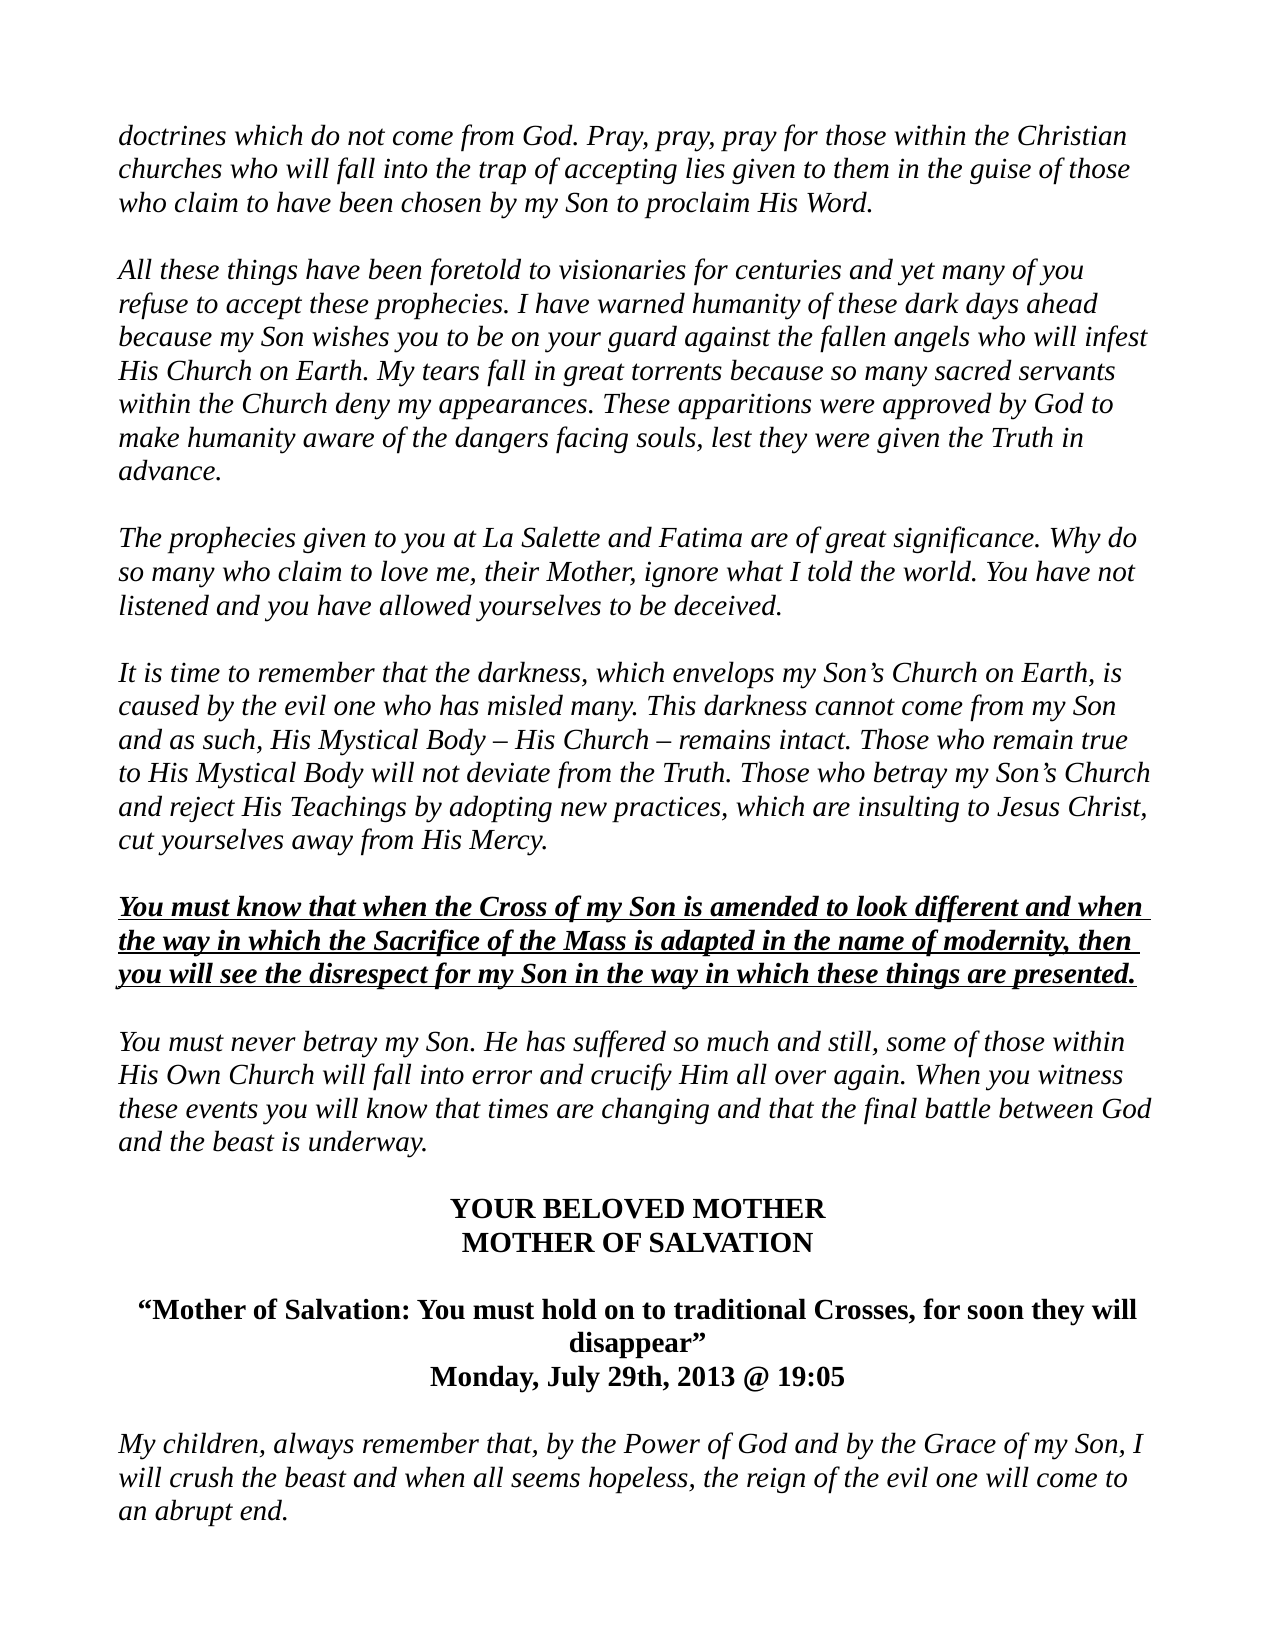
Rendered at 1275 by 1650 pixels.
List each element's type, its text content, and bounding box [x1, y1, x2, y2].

text His Church on Earth. My tears fall in great torrents because so many sacred servants within the Church deny my appearances. These apparitions were approved by God to make humanity aware of the dangers facing souls, lest they were given the Truth in advance. [118, 353, 1157, 487]
text The prophecies given to you at La Salette and Fatima are of great significance. Why do so many who claim to love me, their Mother, ignore what I told the world. You have not listened and you have allowed yourselves to be deceived. [118, 521, 1157, 621]
text doctrines which do not come from God. Pray, pray, pray for those within the Christian churches who will fall into the trap of accepting lies given to them in the guise of those who claim to have been chosen by my Son to proclaim His Word. [118, 118, 1157, 219]
text YOUR BELOVED MOTHER [118, 1191, 1157, 1225]
text All these things have been foretold to visionaries for centuries and yet many of you refuse to accept these prophecies. I have warned humanity of these dark days ahead because my Son wishes you to be on your guard against the fallen angels who will infest [118, 252, 1157, 353]
text MOTHER OF SALVATION [118, 1225, 1157, 1258]
text It is time to remember that the darkness, which envelops my Son’s Church on Earth, is caused by the evil one who has misled many. This darkness cannot come from my Son and as such, His Mystical Body – His Church – remains intact. Those who remain true to His Mystical Body will not deviate from the Truth. Those who betray my Son’s Church and reject His Teachings by adopting new practices, which are insulting to Jesus Christ, cut yourselves away from His Mercy. [118, 655, 1157, 856]
text “Mother of Salvation: You must hold on to traditional Crosses, for soon they will disappear” [118, 1292, 1157, 1359]
text My children, always remember that, by the Power of God and by the Grace of my Son, I will crush the beast and when all seems hopeless, the reign of the evil one will come to an abrupt end. [118, 1426, 1157, 1527]
text You must never betray my Son. He has suffered so much and still, some of those within His Own Church will fall into error and crucify Him all over again. When you witness these events you will know that times are changing and that the final battle between God and the beast is underway. [118, 1024, 1157, 1158]
text Monday, July 29th, 2013 @ 19:05 [118, 1359, 1157, 1393]
text You must know that when the Cross of my Son is amended to look different and when the way in which the Sacrifice of the Mass is adapted in the name of modernity, then you will see the disrespect for my Son in the way in which these things are presented. [118, 889, 1157, 990]
